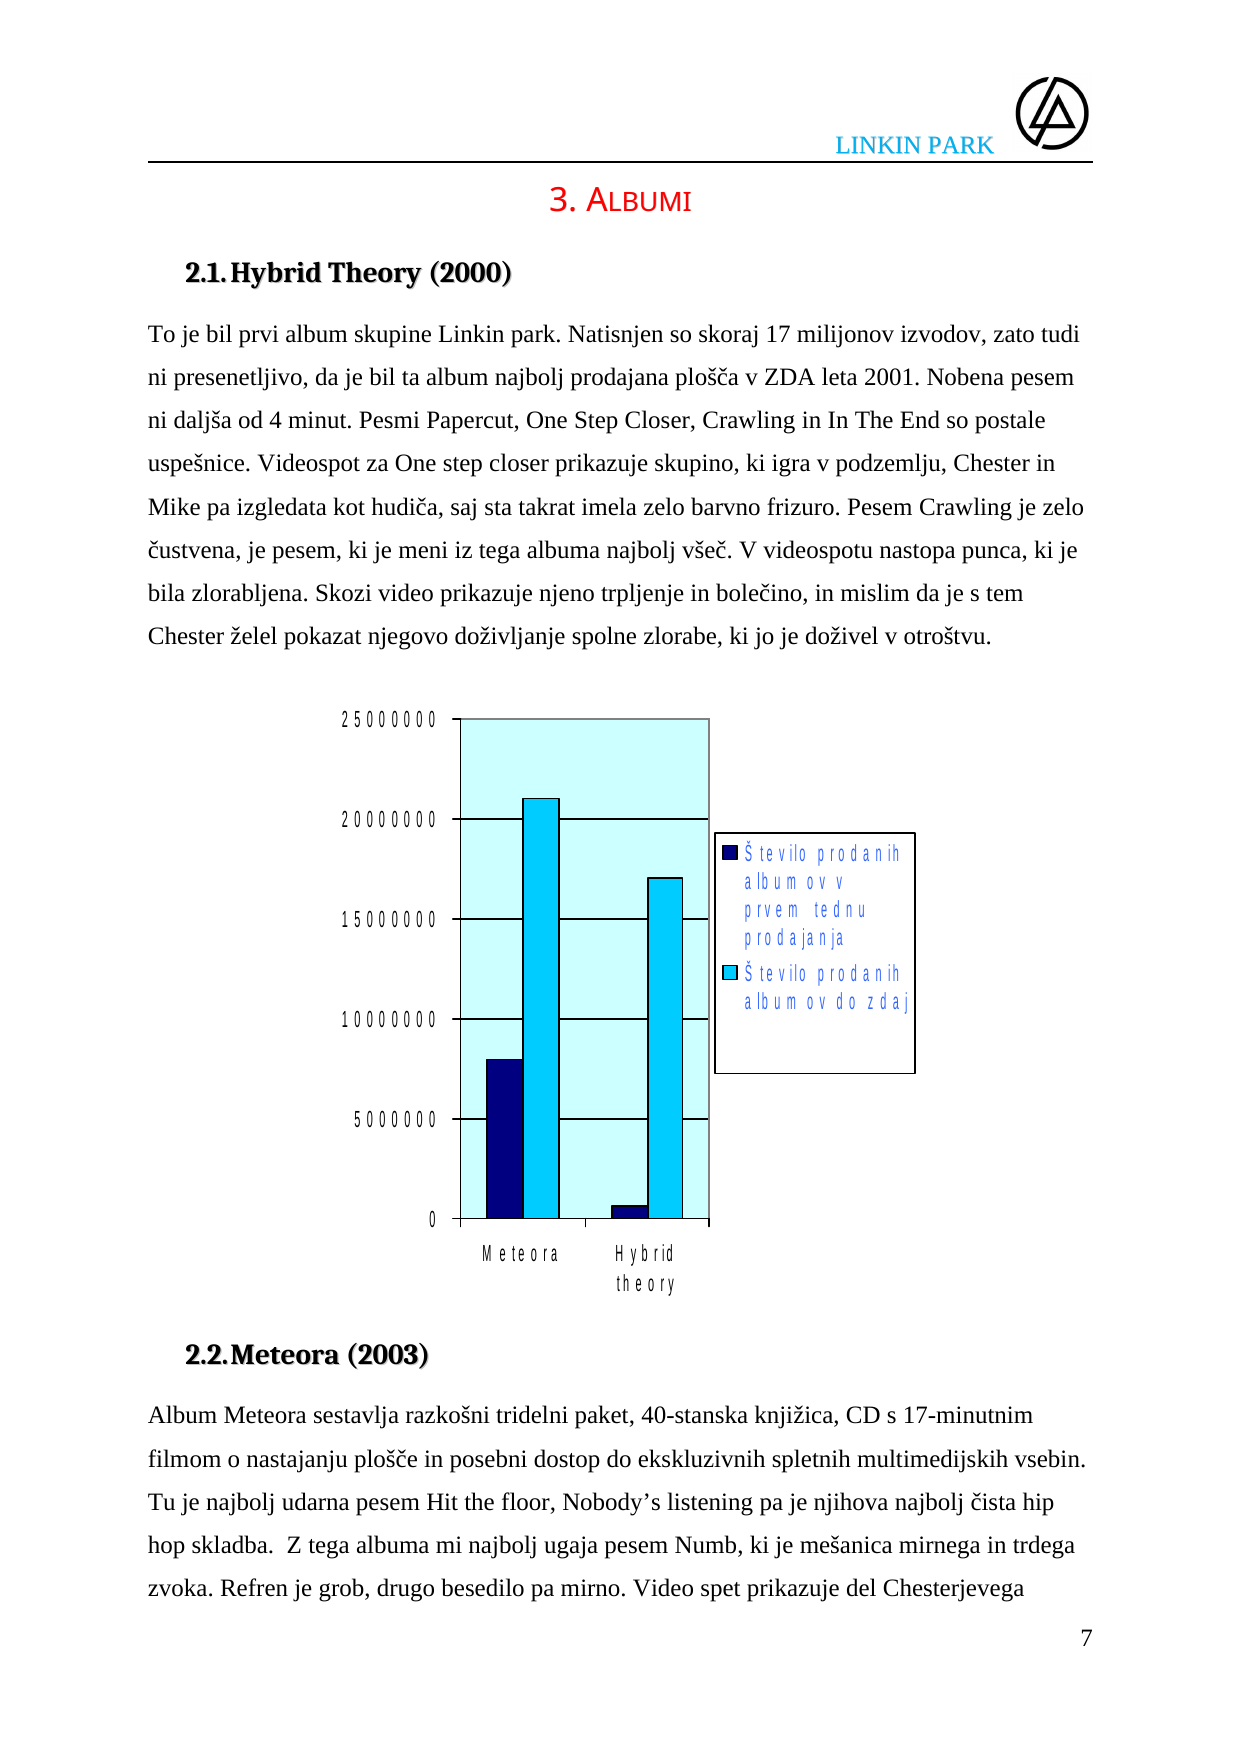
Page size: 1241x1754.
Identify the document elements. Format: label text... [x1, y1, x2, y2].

text To je bil prvi album skupine Linkin park. Natisnjen so skoraj 17 milijonov izvodov, zato tudi ni presenetljivo, da je bil ta album najbolj prodajana plošča v ZDA leta 2001. Nobena pesem ni daljša od 4 minut. Pesmi Papercut, One Step Closer, Crawling in In The End so postale uspešnice. Videospot za One step closer prikazuje skupino, ki igra v podzemlju, Chester in Mike pa izgledata kot hudiča, saj sta takrat imela zelo barvno frizuro. Pesem Crawling je zelo čustvena, je pesem, ki je meni iz tega albuma najbolj všeč. V videospotu nastopa punca, ki je bila zlorabljena. Skozi video prikazuje njeno trpljenje in bolečino, in mislim da je s tem Chester želel pokazat njegovo doživljanje spolne zlorabe, ki jo je doživel v otroštvu. [148, 319, 1093, 650]
picture [915, 137, 920, 147]
picture [1012, 73, 1093, 154]
list Hybrid Theory (2000) [185, 256, 1093, 290]
subtitle Albumi [148, 176, 1093, 221]
list Meteora (2003) [185, 1338, 1093, 1371]
text Album Meteora sestavlja razkošni tridelni paket, 40-stanska knjižica, CD s 17-minutnim filmom o nastajanju plošče in posebni dostop do ekskluzivnih spletnih multimedijskih vsebin. Tu je najbolj udarna pesem Hit the floor, Nobody’s listening pa je njihova najbolj čista hip hop skladba. Z tega albuma mi najbolj ugaja pesem Numb, ki je mešanica mirnega in trdega zvoka. Refren je grob, drugo besedilo pa mirno. Video spet prikazuje del Chesterjevega [148, 1401, 1093, 1602]
